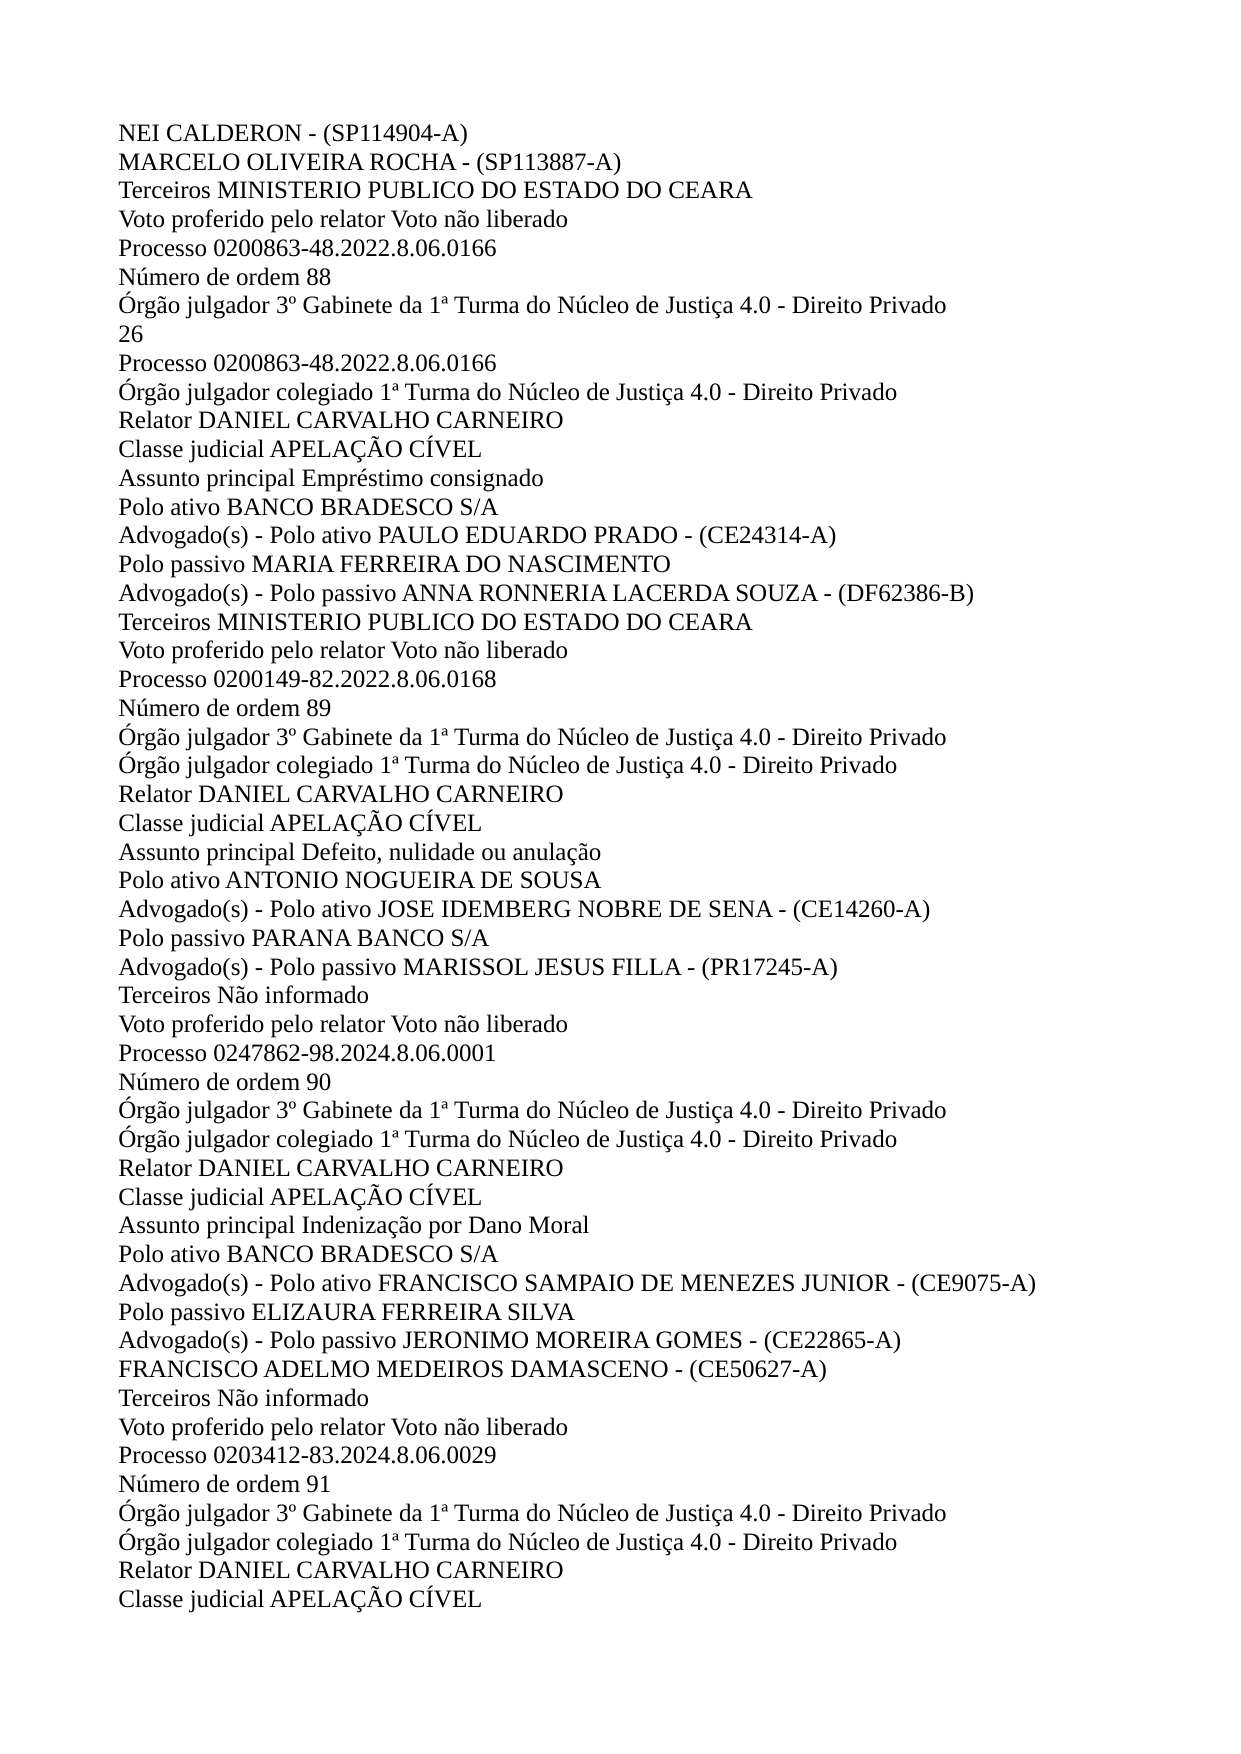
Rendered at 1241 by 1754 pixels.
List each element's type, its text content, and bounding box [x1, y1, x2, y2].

text Voto proferido pelo relator Voto não liberado [118, 204, 1122, 233]
text Advogado(s) - Polo ativo PAULO EDUARDO PRADO - (CE24314-A) [118, 521, 1122, 549]
text Relator DANIEL CARVALHO CARNEIRO [118, 779, 1122, 808]
text Órgão julgador colegiado 1ª Turma do Núcleo de Justiça 4.0 - Direito Privado [118, 751, 1122, 779]
text Classe judicial APELAÇÃO CÍVEL [118, 1584, 1122, 1613]
text Relator DANIEL CARVALHO CARNEIRO [118, 1153, 1122, 1182]
text Classe judicial APELAÇÃO CÍVEL [118, 1182, 1122, 1211]
text Processo 0200863-48.2022.8.06.0166 [118, 348, 1122, 377]
text Relator DANIEL CARVALHO CARNEIRO [118, 1556, 1122, 1584]
text Classe judicial APELAÇÃO CÍVEL [118, 808, 1122, 837]
text Número de ordem 91 [118, 1469, 1122, 1498]
text Processo 0200863-48.2022.8.06.0166 [118, 233, 1122, 262]
text Polo passivo MARIA FERREIRA DO NASCIMENTO [118, 549, 1122, 578]
text Voto proferido pelo relator Voto não liberado [118, 1412, 1122, 1441]
text Advogado(s) - Polo ativo JOSE IDEMBERG NOBRE DE SENA - (CE14260-A) [118, 894, 1122, 923]
text MARCELO OLIVEIRA ROCHA - (SP113887-A) [118, 147, 1122, 176]
text Número de ordem 89 [118, 693, 1122, 722]
text Terceiros Não informado [118, 981, 1122, 1009]
text Órgão julgador 3º Gabinete da 1ª Turma do Núcleo de Justiça 4.0 - Direito Privado [118, 1096, 1122, 1124]
text Terceiros Não informado [118, 1383, 1122, 1412]
text Terceiros MINISTERIO PUBLICO DO ESTADO DO CEARA [118, 607, 1122, 636]
text Advogado(s) - Polo passivo MARISSOL JESUS FILLA - (PR17245-A) [118, 952, 1122, 981]
text FRANCISCO ADELMO MEDEIROS DAMASCENO - (CE50627-A) [118, 1354, 1122, 1383]
text Órgão julgador 3º Gabinete da 1ª Turma do Núcleo de Justiça 4.0 - Direito Privado [118, 722, 1122, 751]
text Processo 0203412-83.2024.8.06.0029 [118, 1441, 1122, 1469]
text Órgão julgador colegiado 1ª Turma do Núcleo de Justiça 4.0 - Direito Privado [118, 1527, 1122, 1556]
text Voto proferido pelo relator Voto não liberado [118, 636, 1122, 664]
text Polo ativo ANTONIO NOGUEIRA DE SOUSA [118, 866, 1122, 894]
text Assunto principal Defeito, nulidade ou anulação [118, 837, 1122, 866]
text Voto proferido pelo relator Voto não liberado [118, 1009, 1122, 1038]
text Advogado(s) - Polo passivo ANNA RONNERIA LACERDA SOUZA - (DF62386-B) [118, 578, 1122, 607]
text NEI CALDERON - (SP114904-A) [118, 118, 1122, 147]
text Órgão julgador colegiado 1ª Turma do Núcleo de Justiça 4.0 - Direito Privado [118, 377, 1122, 406]
text Órgão julgador 3º Gabinete da 1ª Turma do Núcleo de Justiça 4.0 - Direito Privado [118, 1498, 1122, 1527]
text Advogado(s) - Polo passivo JERONIMO MOREIRA GOMES - (CE22865-A) [118, 1326, 1122, 1354]
text Classe judicial APELAÇÃO CÍVEL [118, 434, 1122, 463]
text Processo 0200149-82.2022.8.06.0168 [118, 664, 1122, 693]
text Assunto principal Indenização por Dano Moral [118, 1211, 1122, 1239]
text Advogado(s) - Polo ativo FRANCISCO SAMPAIO DE MENEZES JUNIOR - (CE9075-A) [118, 1268, 1122, 1297]
text Processo 0247862-98.2024.8.06.0001 [118, 1038, 1122, 1067]
text Terceiros MINISTERIO PUBLICO DO ESTADO DO CEARA [118, 176, 1122, 204]
text 26 [118, 319, 1122, 348]
text Número de ordem 88 [118, 262, 1122, 291]
text Órgão julgador colegiado 1ª Turma do Núcleo de Justiça 4.0 - Direito Privado [118, 1124, 1122, 1153]
text Polo ativo BANCO BRADESCO S/A [118, 1239, 1122, 1268]
text Polo passivo ELIZAURA FERREIRA SILVA [118, 1297, 1122, 1326]
text Polo passivo PARANA BANCO S/A [118, 923, 1122, 952]
text Número de ordem 90 [118, 1067, 1122, 1096]
text Polo ativo BANCO BRADESCO S/A [118, 492, 1122, 521]
text Órgão julgador 3º Gabinete da 1ª Turma do Núcleo de Justiça 4.0 - Direito Privado [118, 291, 1122, 319]
text Assunto principal Empréstimo consignado [118, 463, 1122, 492]
text Relator DANIEL CARVALHO CARNEIRO [118, 406, 1122, 434]
